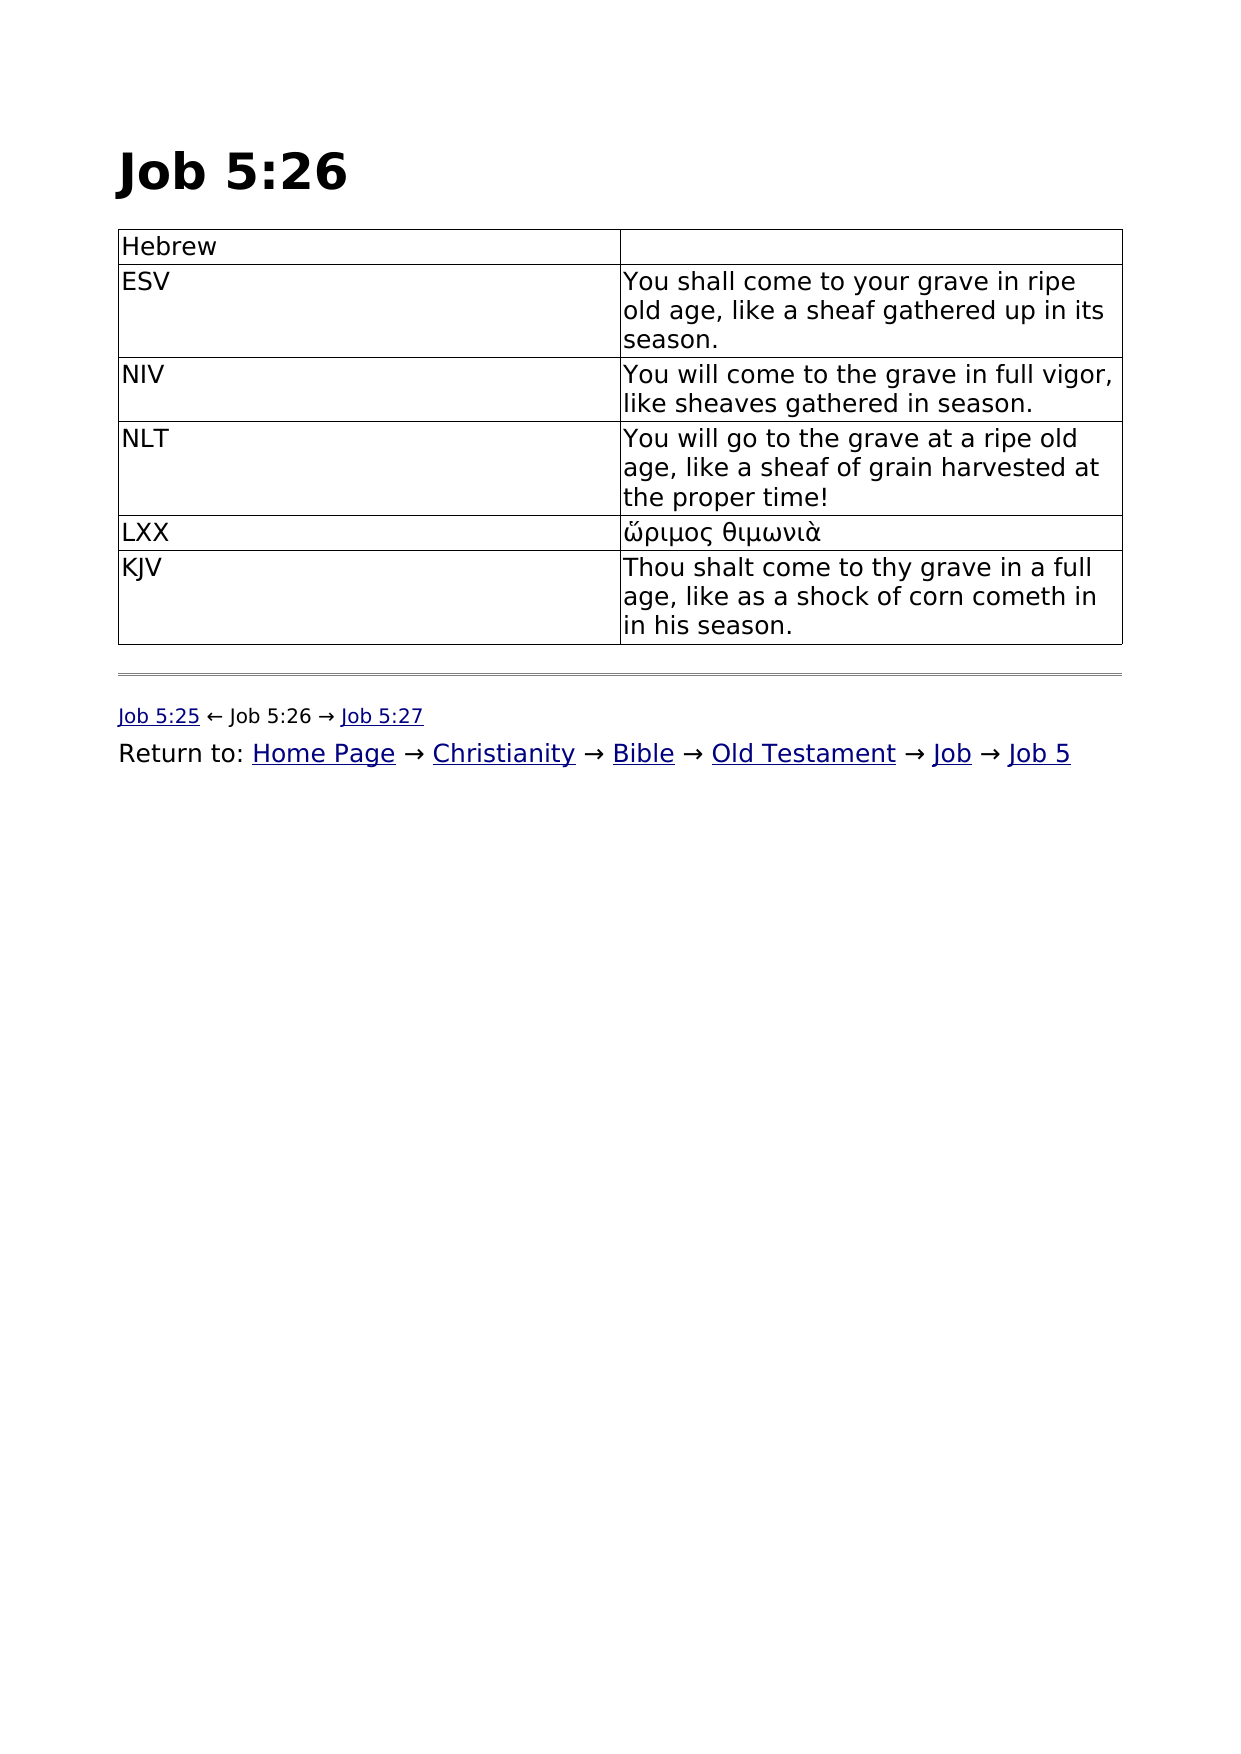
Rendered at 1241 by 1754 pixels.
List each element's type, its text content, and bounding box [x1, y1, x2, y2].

table_cell You shall come to your grave in ripe old age, like a sheaf gathered up in its season. [621, 265, 1122, 357]
table_cell LXX [119, 516, 620, 550]
table_header Hebrew [119, 230, 620, 264]
table_cell NLT [119, 422, 620, 515]
text Job 5:25 ← Job 5:26 → Job 5:27 [118, 705, 1122, 739]
table_cell Thou shalt come to thy grave in a full age, like as a shock of corn cometh in in his season. [621, 551, 1122, 643]
text Return to: Home Page → Christianity → Bible → Old Testament → Job → Job 5 [118, 739, 1122, 768]
table_cell ESV [119, 265, 620, 357]
table_cell You will go to the grave at a ripe old age, like a sheaf of grain harvested at the proper time! [621, 422, 1122, 515]
table_header [621, 230, 1122, 264]
table_cell NIV [119, 358, 620, 421]
subtitle Job 5:26 [118, 143, 1122, 201]
table_cell KJV [119, 551, 620, 643]
table_cell You will come to the grave in full vigor, like sheaves gathered in season. [621, 358, 1122, 421]
table_cell ὥριμος θιμωνιὰ [621, 516, 1122, 550]
